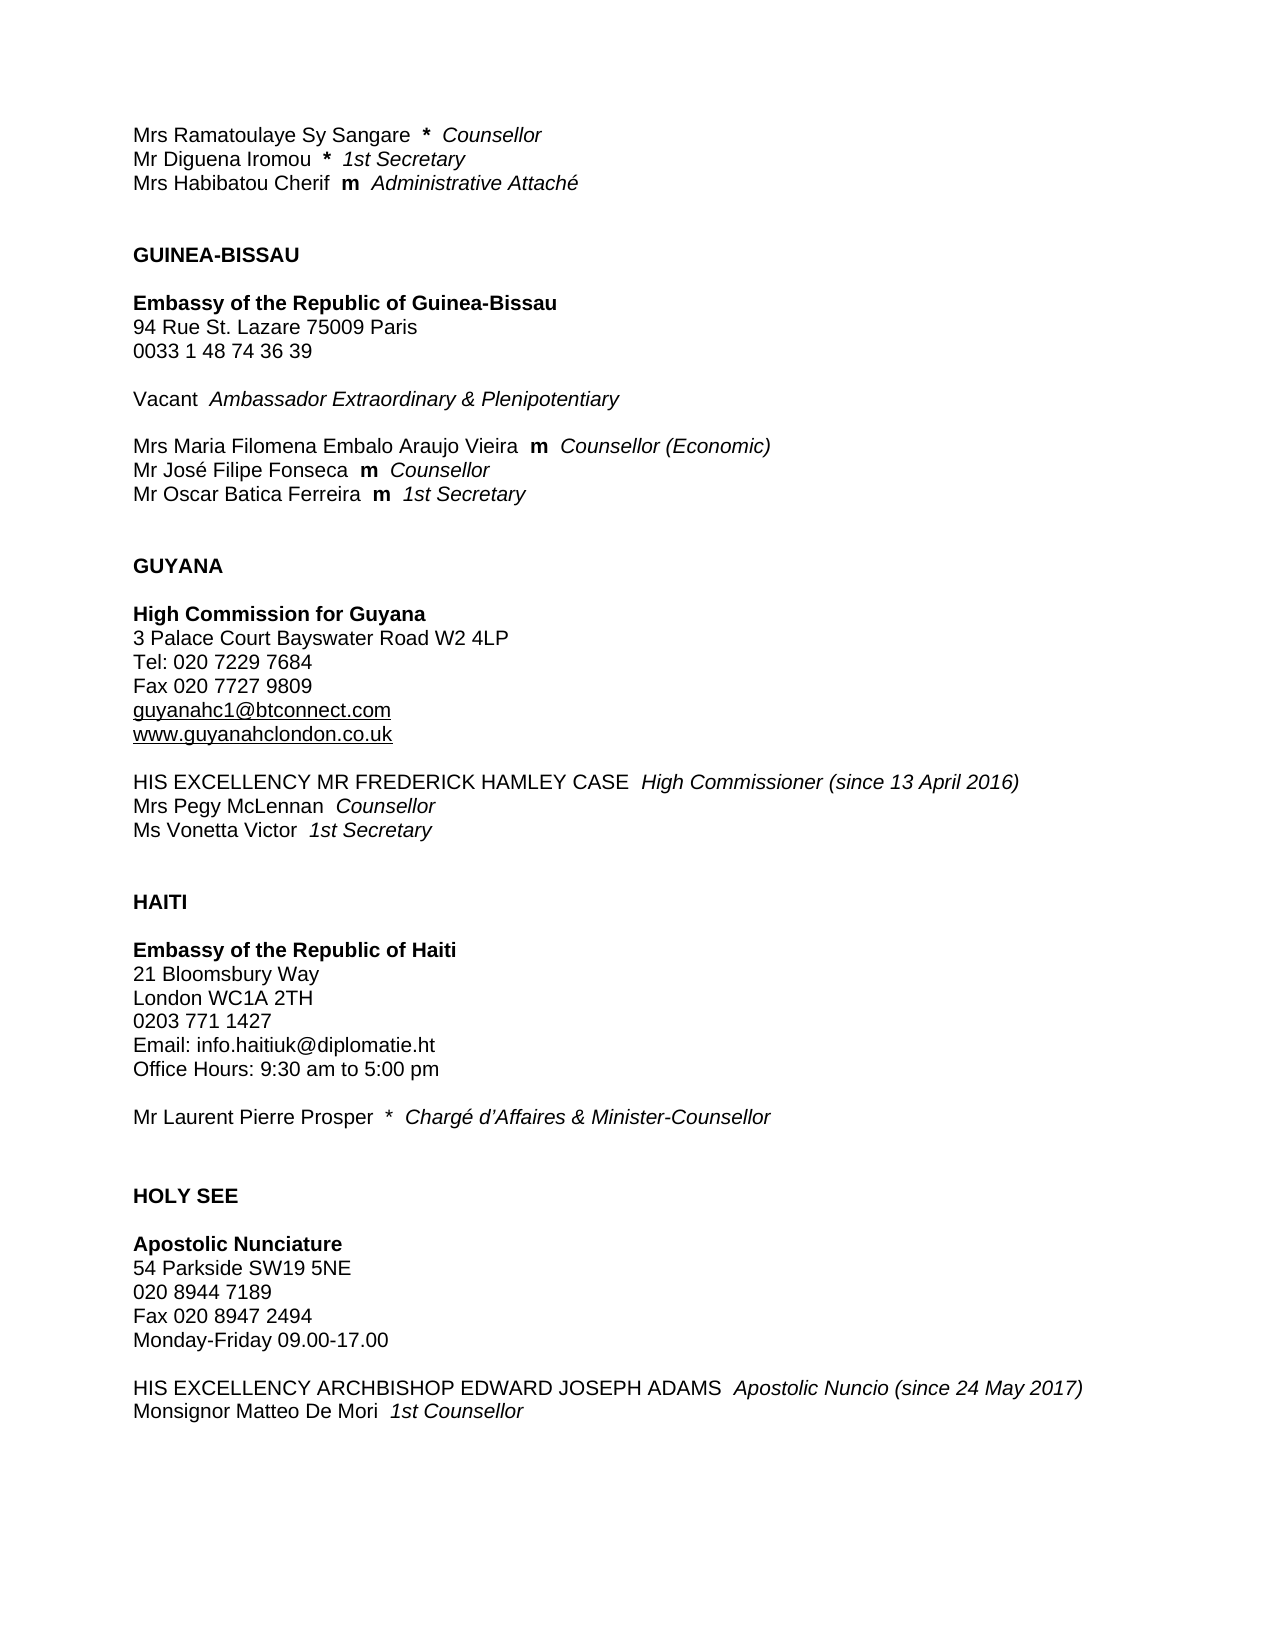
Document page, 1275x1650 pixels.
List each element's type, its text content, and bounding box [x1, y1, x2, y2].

text HAITI [133, 889, 1181, 913]
text 94 Rue St. Lazare 75009 Paris [133, 314, 1181, 338]
text High Commission for Guyana [133, 602, 1181, 626]
text Tel: 020 7229 7684 [133, 650, 1181, 674]
subtitle Embassy of the Republic of Guinea-Bissau [133, 291, 1181, 314]
text London WC1A 2TH [133, 985, 1181, 1009]
text GUINEA-BISSAU [133, 243, 1181, 267]
text HIS EXCELLENCY MR FREDERICK HAMLEY CASE High Commissioner (since 13 April 2016) [133, 770, 1181, 794]
text Mrs Ramatoulaye Sy Sangare * Counsellor [133, 123, 1181, 147]
text 020 8944 7189 [133, 1279, 1181, 1303]
text 54 Parkside SW19 5NE [133, 1256, 1181, 1279]
text Monsignor Matteo De Mori 1st Counsellor [133, 1399, 1181, 1423]
text Mrs Pegy McLennan Counsellor [133, 794, 1181, 818]
text Ms Vonetta Victor 1st Secretary [133, 818, 1181, 842]
text Mr Oscar Batica Ferreira m 1st Secretary [133, 482, 1181, 506]
text Vacant Ambassador Extraordinary & Plenipotentiary [133, 386, 1181, 410]
text 3 Palace Court Bayswater Road W2 4LP [133, 626, 1181, 650]
text 0203 771 1427 [133, 1009, 1181, 1033]
text Mr Laurent Pierre Prosper * Chargé d’Affaires & Minister-Counsellor [133, 1105, 1181, 1129]
text 21 Bloomsbury Way [133, 961, 1181, 985]
text Mr José Filipe Fonseca m Counsellor [133, 458, 1181, 482]
text Mrs Habibatou Cherif m Administrative Attaché [133, 171, 1181, 195]
text HOLY SEE [133, 1184, 1181, 1208]
text HIS EXCELLENCY ARCHBISHOP EDWARD JOSEPH ADAMS Apostolic Nuncio (since 24 May 2017) [133, 1375, 1181, 1399]
text Fax 020 7727 9809 [133, 674, 1181, 698]
text Office Hours: 9:30 am to 5:00 pm [133, 1057, 1181, 1081]
text Embassy of the Republic of Haiti [133, 937, 1181, 961]
text Apostolic Nunciature [133, 1232, 1181, 1256]
text GUYANA [133, 554, 1181, 578]
text Mrs Maria Filomena Embalo Araujo Vieira m Counsellor (Economic) [133, 434, 1181, 458]
text 0033 1 48 74 36 39 [133, 338, 1181, 362]
text Monday-Friday 09.00-17.00 [133, 1327, 1181, 1351]
text www.guyanahclondon.co.uk [133, 722, 1181, 746]
text guyanahc1@btconnect.com [133, 698, 1181, 722]
text Fax 020 8947 2494 [133, 1303, 1181, 1327]
text Mr Diguena Iromou * 1st Secretary [133, 147, 1181, 171]
text Email: info.haitiuk@diplomatie.ht [133, 1033, 1181, 1057]
